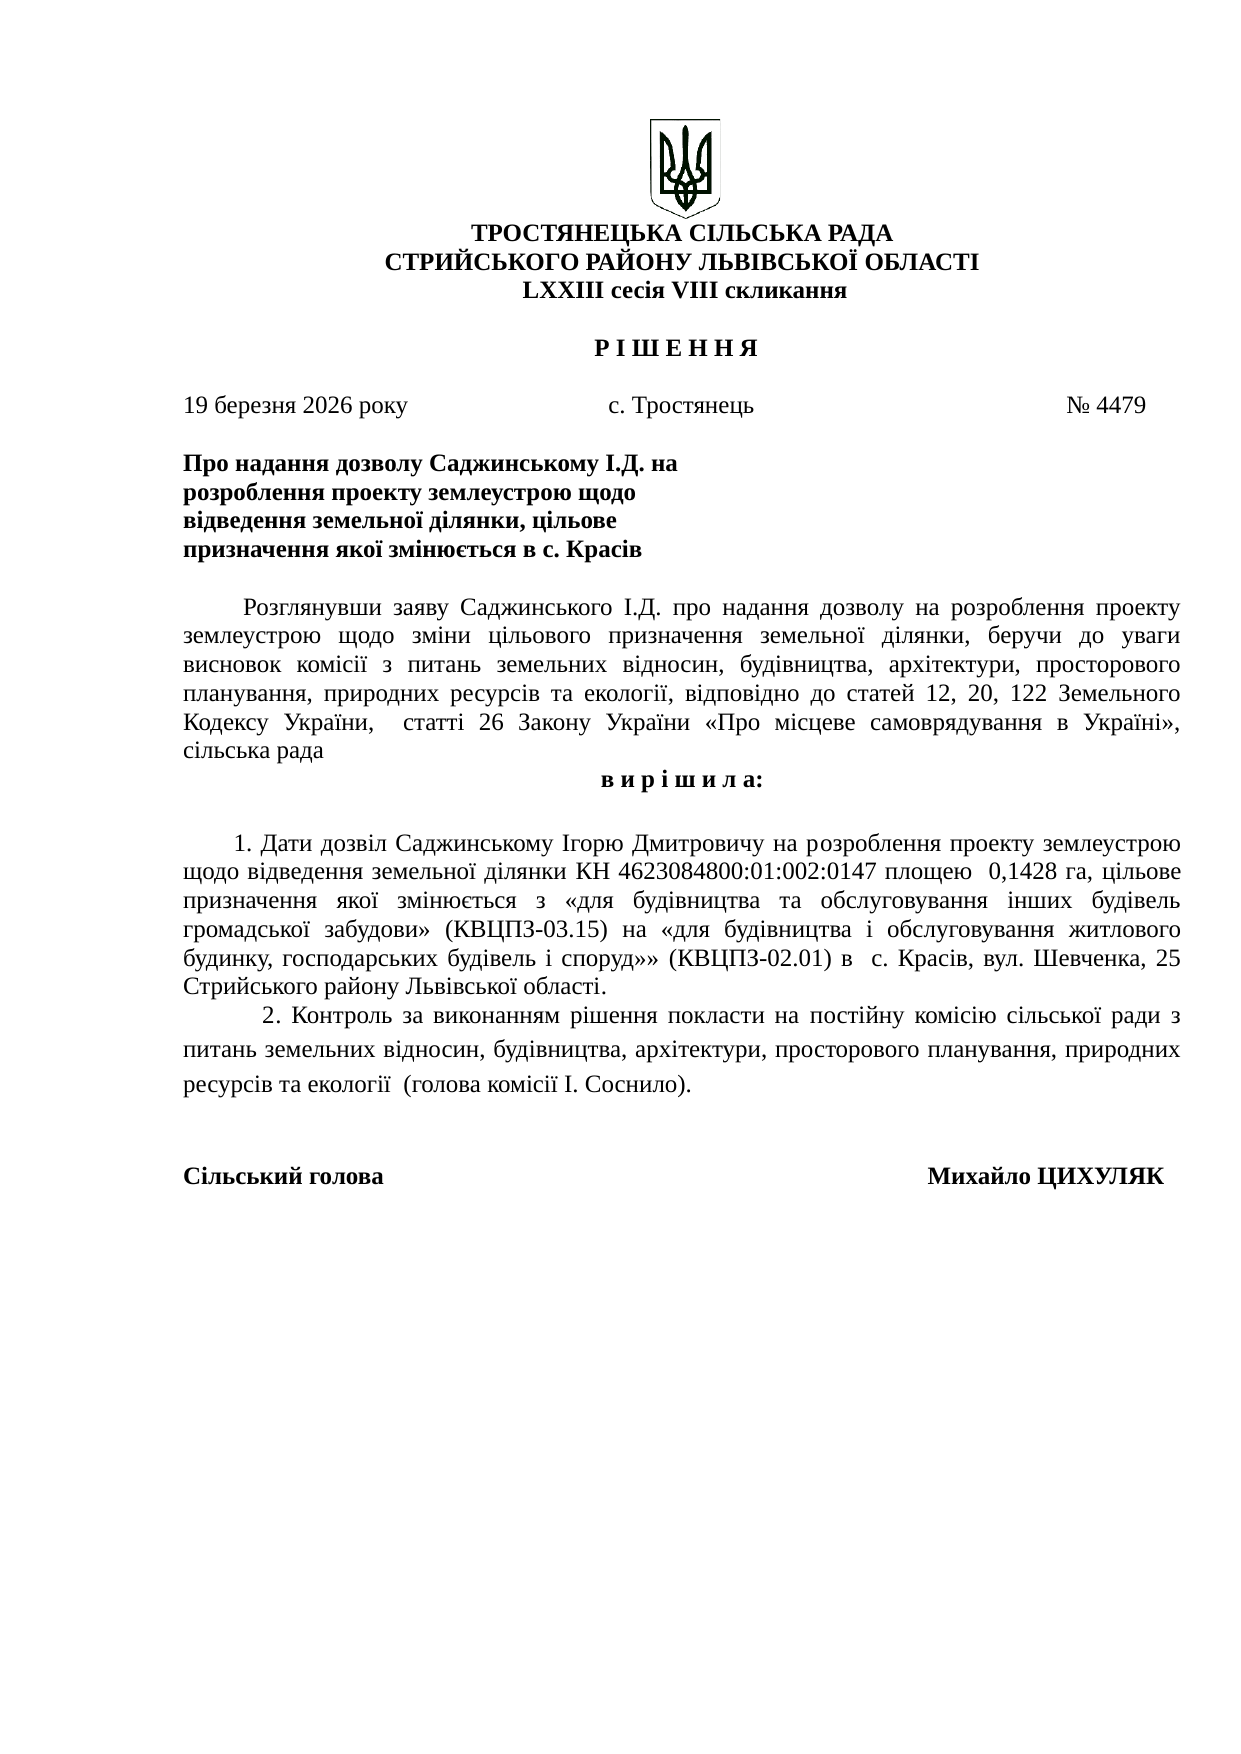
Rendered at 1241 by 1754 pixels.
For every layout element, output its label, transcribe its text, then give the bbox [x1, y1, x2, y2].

text відведення земельної ділянки, цільове [183, 506, 1181, 534]
text в и р і ш и л а: [183, 764, 1181, 793]
text розроблення проекту землеустрою щодо [183, 477, 1181, 506]
text 2. Контроль за виконанням рішення покласти на постійну комісію сільської ради з питань земельних відносин, будівництва, архітектури, просторового планування, природних ресурсів та екології (голова комісії І. Соснило). [183, 1000, 1181, 1098]
text Розглянувши заяву Саджинського І.Д. про надання дозволу на розроблення проекту землеустрою щодо зміни цільового призначення земельної ділянки, беручи до уваги висновок комісії з питань земельних відносин, будівництва, архітектури, просторового планування, природних ресурсів та екології, відповідно до статей 12, 20, 122 Земельного Кодексу України, статті 26 Закону України «Про місцеве самоврядування в Україні», сільська рада [183, 592, 1181, 764]
text 19 березня 2026 року с. Тростянець № 4479 [183, 391, 1181, 419]
text Про надання дозволу Саджинському І.Д. на [183, 448, 1181, 477]
text призначення якої змінюється в с. Красів [183, 534, 1181, 563]
text 1. Дати дозвіл Саджинському Ігорю Дмитровичу на розроблення проекту землеустрою щодо відведення земельної ділянки КН 4623084800:01:002:0147 площею 0,1428 га, цільове призначення якої змінюється з «для будівництва та обслуговування інших будівель громадської забудови» (КВЦПЗ-03.15) на «для будівництва і обслуговування житлового будинку, господарських будівель і споруд»» (КВЦПЗ-02.01) в с. Красів, вул. Шевченка, 25 Стрийського району Львівської області. [183, 828, 1181, 1000]
text Сільський голова Михайло ЦИХУЛЯК [183, 1161, 1181, 1190]
text СТРИЙСЬКОГО РАЙОНУ ЛЬВІВСЬКОЇ ОБЛАСТІ [183, 247, 1181, 276]
text LХХІІІ сесія VIII скликання [189, 276, 1181, 304]
text Р І Ш Е Н Н Я [183, 333, 1181, 362]
text ТРОСТЯНЕЦЬКА СІЛЬСЬКА РАДА [183, 218, 1181, 247]
